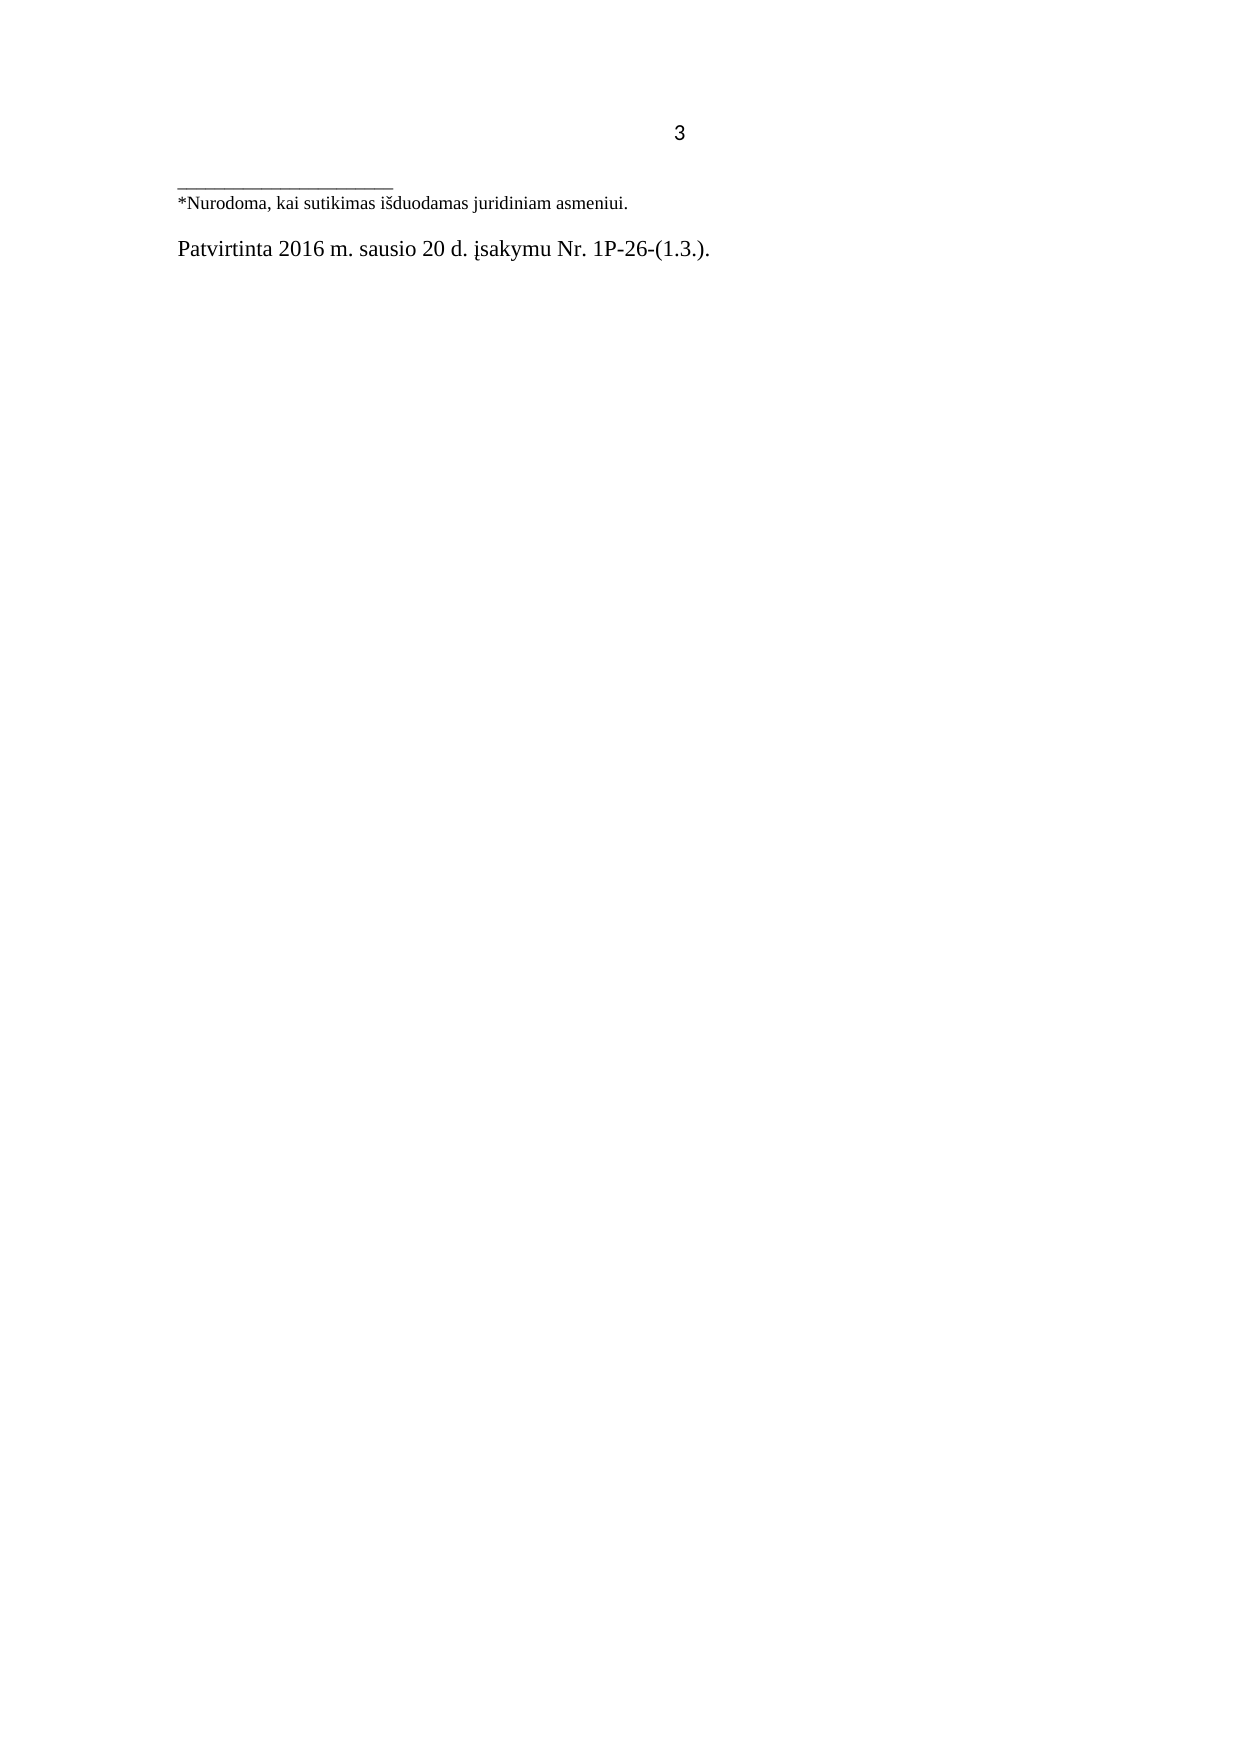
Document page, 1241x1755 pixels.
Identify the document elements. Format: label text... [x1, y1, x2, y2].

text Patvirtinta 2016 m. sausio 20 d. įsakymu Nr. 1P-26-(1.3.). [177, 235, 1181, 261]
text _______________________ [177, 170, 1181, 192]
text *Nurodoma, kai sutikimas išduodamas juridiniam asmeniui. [177, 192, 1181, 213]
